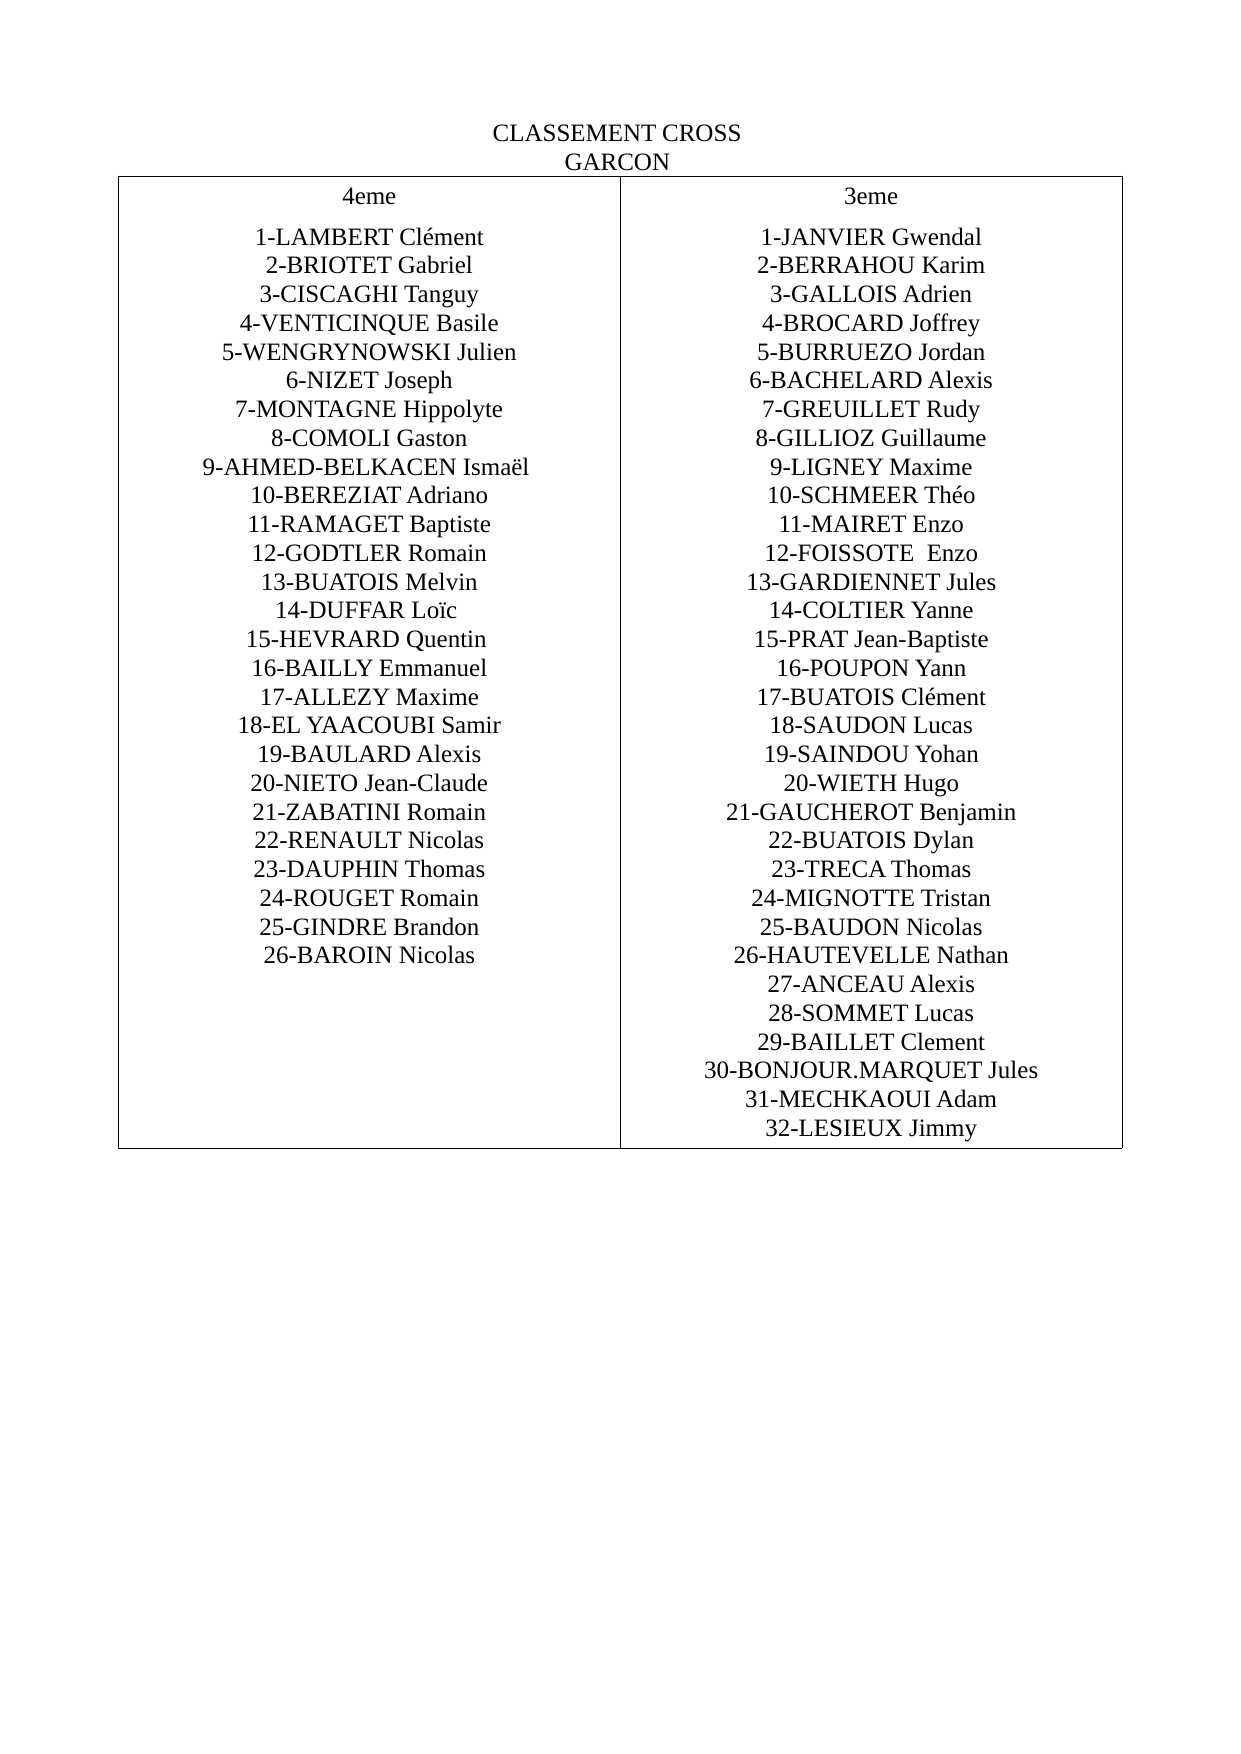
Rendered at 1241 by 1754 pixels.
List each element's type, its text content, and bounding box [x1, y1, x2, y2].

table_cell 1-JANVIER Gwendal 2-BERRAHOU Karim 3-GALLOIS Adrien 4-BROCARD Joffrey 5-BURRUEZO Jordan 6-BACHELARD Alexis 7-GREUILLET Rudy 8-GILLIOZ Guillaume 9-LIGNEY Maxime 10-SCHMEER Théo 11-MAIRET Enzo 12-FOISSOTE Enzo 13-GARDIENNET Jules 14-COLTIER Yanne 15-PRAT Jean-Baptiste 16-POUPON Yann 17-BUATOIS Clément 18-SAUDON Lucas 19-SAINDOU Yohan 20-WIETH Hugo 21-GAUCHEROT Benjamin 22-BUATOIS Dylan 23-TRECA Thomas 24-MIGNOTTE Tristan 25-BAUDON Nicolas 26-HAUTEVELLE Nathan 27-ANCEAU Alexis 28-SOMMET Lucas 29-BAILLET Clement 30-BONJOUR.MARQUET Jules 31-MECHKAOUI Adam 32-LESIEUX Jimmy [621, 216, 1122, 1147]
table_header 3eme [621, 177, 1122, 216]
table_header 4eme [119, 177, 620, 216]
text GARCON [118, 147, 1122, 176]
table_cell 1-LAMBERT Clément 2-BRIOTET Gabriel 3-CISCAGHI Tanguy 4-VENTICINQUE Basile 5-WENGRYNOWSKI Julien 6-NIZET Joseph 7-MONTAGNE Hippolyte 8-COMOLI Gaston 9-AHMED-BELKACEN Ismaël 10-BEREZIAT Adriano 11-RAMAGET Baptiste 12-GODTLER Romain 13-BUATOIS Melvin 14-DUFFAR Loïc 15-HEVRARD Quentin 16-BAILLY Emmanuel 17-ALLEZY Maxime 18-EL YAACOUBI Samir 19-BAULARD Alexis 20-NIETO Jean-Claude 21-ZABATINI Romain 22-RENAULT Nicolas 23-DAUPHIN Thomas 24-ROUGET Romain 25-GINDRE Brandon 26-BAROIN Nicolas [119, 216, 620, 1147]
text CLASSEMENT CROSS [118, 118, 1122, 147]
